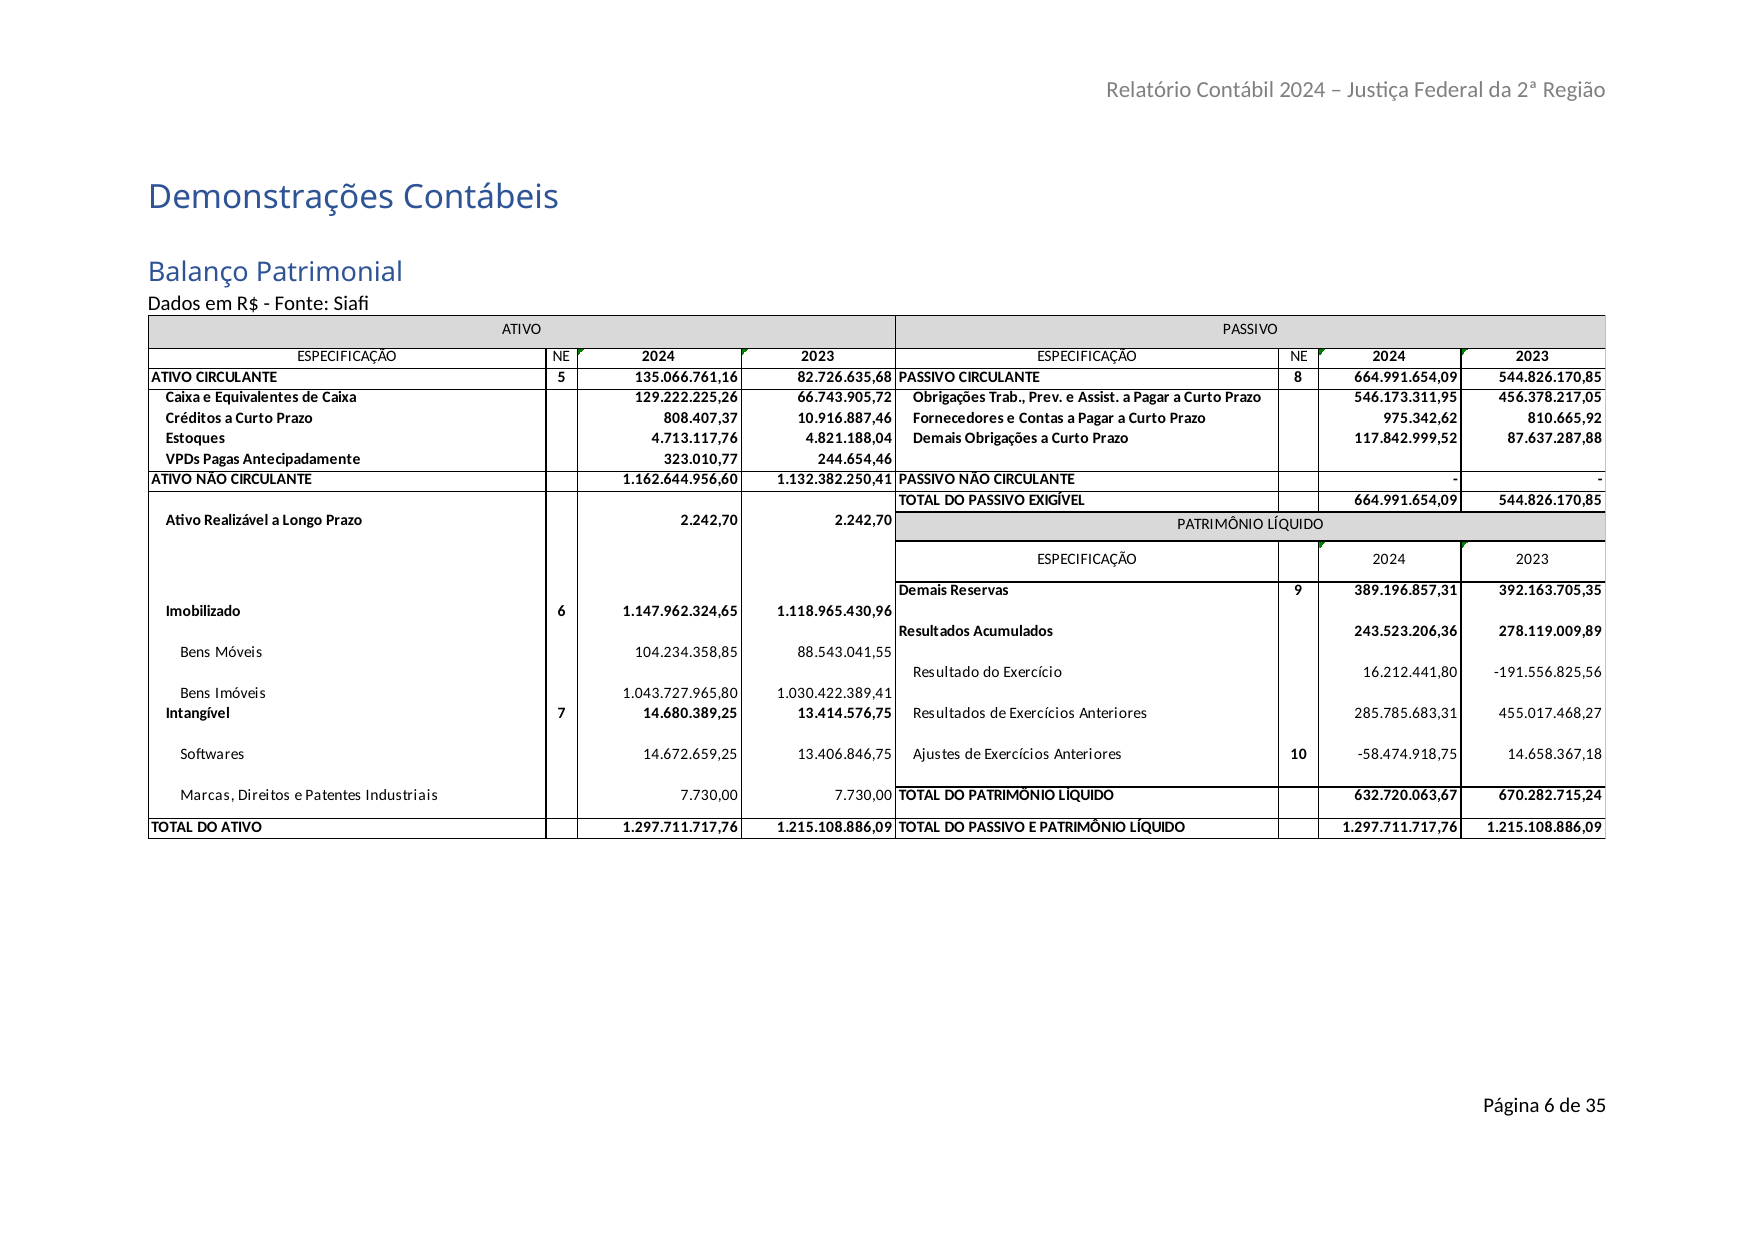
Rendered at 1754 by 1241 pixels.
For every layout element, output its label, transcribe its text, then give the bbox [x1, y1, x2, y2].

subtitle Balanço Patrimonial [148, 253, 1606, 290]
text Dados em R$ - Fonte: Siafi [148, 290, 1606, 315]
subtitle Demonstrações Contábeis [148, 173, 1606, 218]
